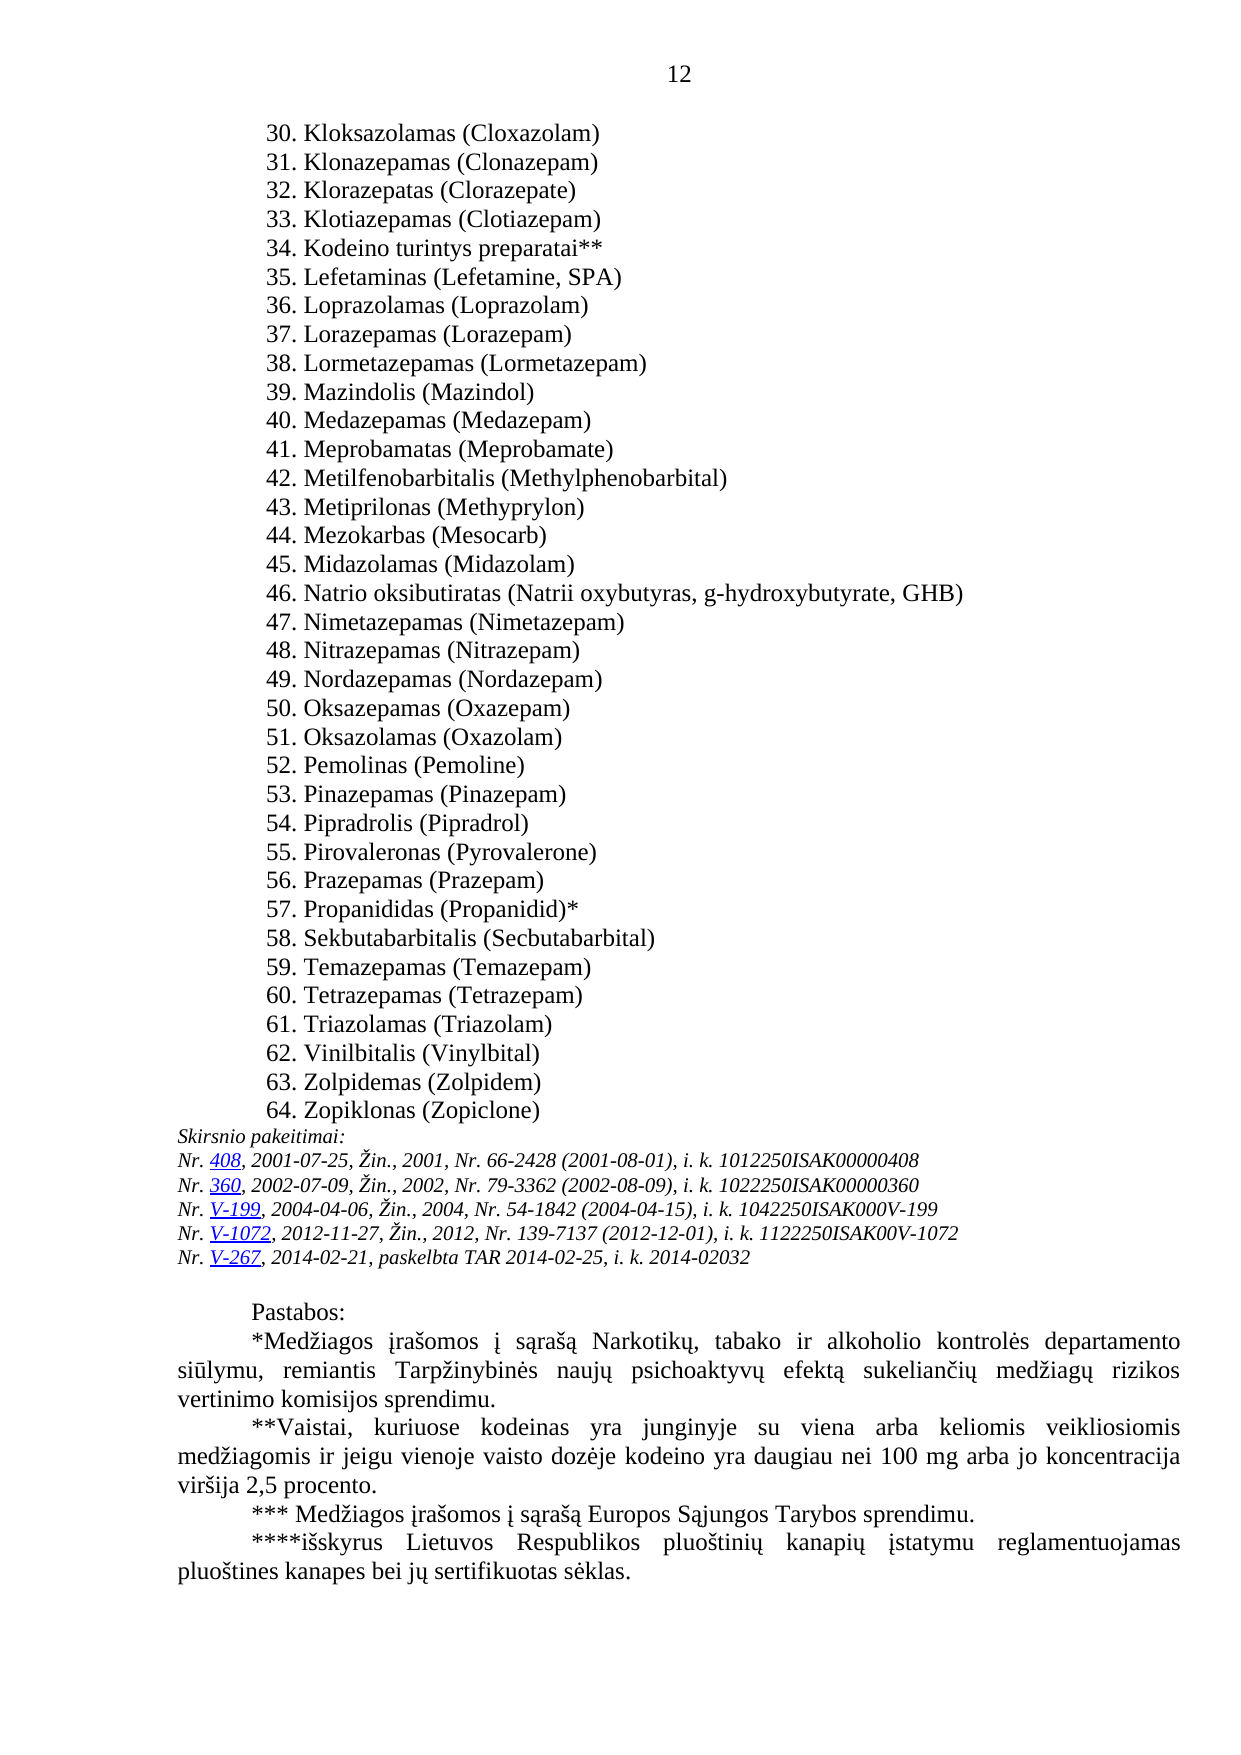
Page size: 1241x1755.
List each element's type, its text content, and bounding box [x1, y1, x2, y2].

text 52. Pemolinas (Pemoline) [177, 751, 1181, 779]
text Pastabos: [177, 1297, 1181, 1326]
text 55. Pirovaleronas (Pyrovalerone) [177, 837, 1181, 866]
text 31. Klonazepamas (Clonazepam) [177, 147, 1181, 176]
text 58. Sekbutabarbitalis (Secbutabarbital) [177, 923, 1181, 952]
text Nr. V-199, 2004-04-06, Žin., 2004, Nr. 54-1842 (2004-04-15), i. k. 1042250ISAK000V-199 [177, 1197, 1181, 1221]
text 44. Mezokarbas (Mesocarb) [177, 521, 1181, 549]
text 41. Meprobamatas (Meprobamate) [177, 434, 1181, 463]
text Nr. V-1072, 2012-11-27, Žin., 2012, Nr. 139-7137 (2012-12-01), i. k. 1122250ISAK00V-1072 [177, 1221, 1181, 1245]
text *** Medžiagos įrašomos į sąrašą Europos Sąjungos Tarybos sprendimu. [177, 1499, 1181, 1527]
text 30. Kloksazolamas (Cloxazolam) [177, 118, 1181, 147]
text Nr. 360, 2002-07-09, Žin., 2002, Nr. 79-3362 (2002-08-09), i. k. 1022250ISAK00000360 [177, 1172, 1181, 1197]
text 60. Tetrazepamas (Tetrazepam) [177, 981, 1181, 1009]
text 53. Pinazepamas (Pinazepam) [177, 779, 1181, 808]
text 51. Oksazolamas (Oxazolam) [177, 722, 1181, 751]
text 35. Lefetaminas (Lefetamine, SPA) [177, 262, 1181, 291]
text 61. Triazolamas (Triazolam) [177, 1009, 1181, 1038]
text Nr. V-267, 2014-02-21, paskelbta TAR 2014-02-25, i. k. 2014-02032 [177, 1245, 1181, 1269]
text 59. Temazepamas (Temazepam) [177, 952, 1181, 981]
text 37. Lorazepamas (Lorazepam) [177, 319, 1181, 348]
text 32. Klorazepatas (Clorazepate) [177, 176, 1181, 204]
text *Medžiagos įrašomos į sąrašą Narkotikų, tabako ir alkoholio kontrolės departamento siūlymu, remiantis Tarpžinybinės naujų psichoaktyvų efektą sukeliančių medžiagų rizikos vertinimo komisijos sprendimu. [177, 1326, 1181, 1412]
text 57. Propanididas (Propanidid)* [177, 894, 1181, 923]
text Skirsnio pakeitimai: [177, 1124, 1181, 1148]
text **Vaistai, kuriuose kodeinas yra junginyje su viena arba keliomis veikliosiomis medžiagomis ir jeigu vienoje vaisto dozėje kodeino yra daugiau nei 100 mg arba jo koncentracija viršija 2,5 procento. [177, 1412, 1181, 1499]
text Nr. 408, 2001-07-25, Žin., 2001, Nr. 66-2428 (2001-08-01), i. k. 1012250ISAK00000408 [177, 1148, 1181, 1172]
text 56. Prazepamas (Prazepam) [177, 866, 1181, 894]
text 64. Zopiklonas (Zopiclone) [177, 1096, 1181, 1124]
text 54. Pipradrolis (Pipradrol) [177, 808, 1181, 837]
text 47. Nimetazepamas (Nimetazepam) [177, 607, 1181, 636]
text 33. Klotiazepamas (Clotiazepam) [177, 204, 1181, 233]
text 36. Loprazolamas (Loprazolam) [177, 291, 1181, 319]
text 49. Nordazepamas (Nordazepam) [177, 664, 1181, 693]
text 45. Midazolamas (Midazolam) [177, 549, 1181, 578]
text 43. Metiprilonas (Methyprylon) [177, 492, 1181, 521]
text 39. Mazindolis (Mazindol) [177, 377, 1181, 406]
text 40. Medazepamas (Medazepam) [177, 406, 1181, 434]
text 62. Vinilbitalis (Vinylbital) [177, 1038, 1181, 1067]
text 42. Metilfenobarbitalis (Methylphenobarbital) [177, 463, 1181, 492]
text ****išskyrus Lietuvos Respublikos pluoštinių kanapių įstatymu reglamentuojamas pluoštines kanapes bei jų sertifikuotas sėklas. [177, 1527, 1181, 1585]
text 46. Natrio oksibutiratas (Natrii oxybutyras, g-hydroxybutyrate, GHB) [177, 578, 1181, 607]
text 38. Lormetazepamas (Lormetazepam) [177, 348, 1181, 377]
text 63. Zolpidemas (Zolpidem) [177, 1067, 1181, 1096]
text 48. Nitrazepamas (Nitrazepam) [177, 636, 1181, 664]
text 50. Oksazepamas (Oxazepam) [177, 693, 1181, 722]
text 34. Kodeino turintys preparatai** [177, 233, 1181, 262]
